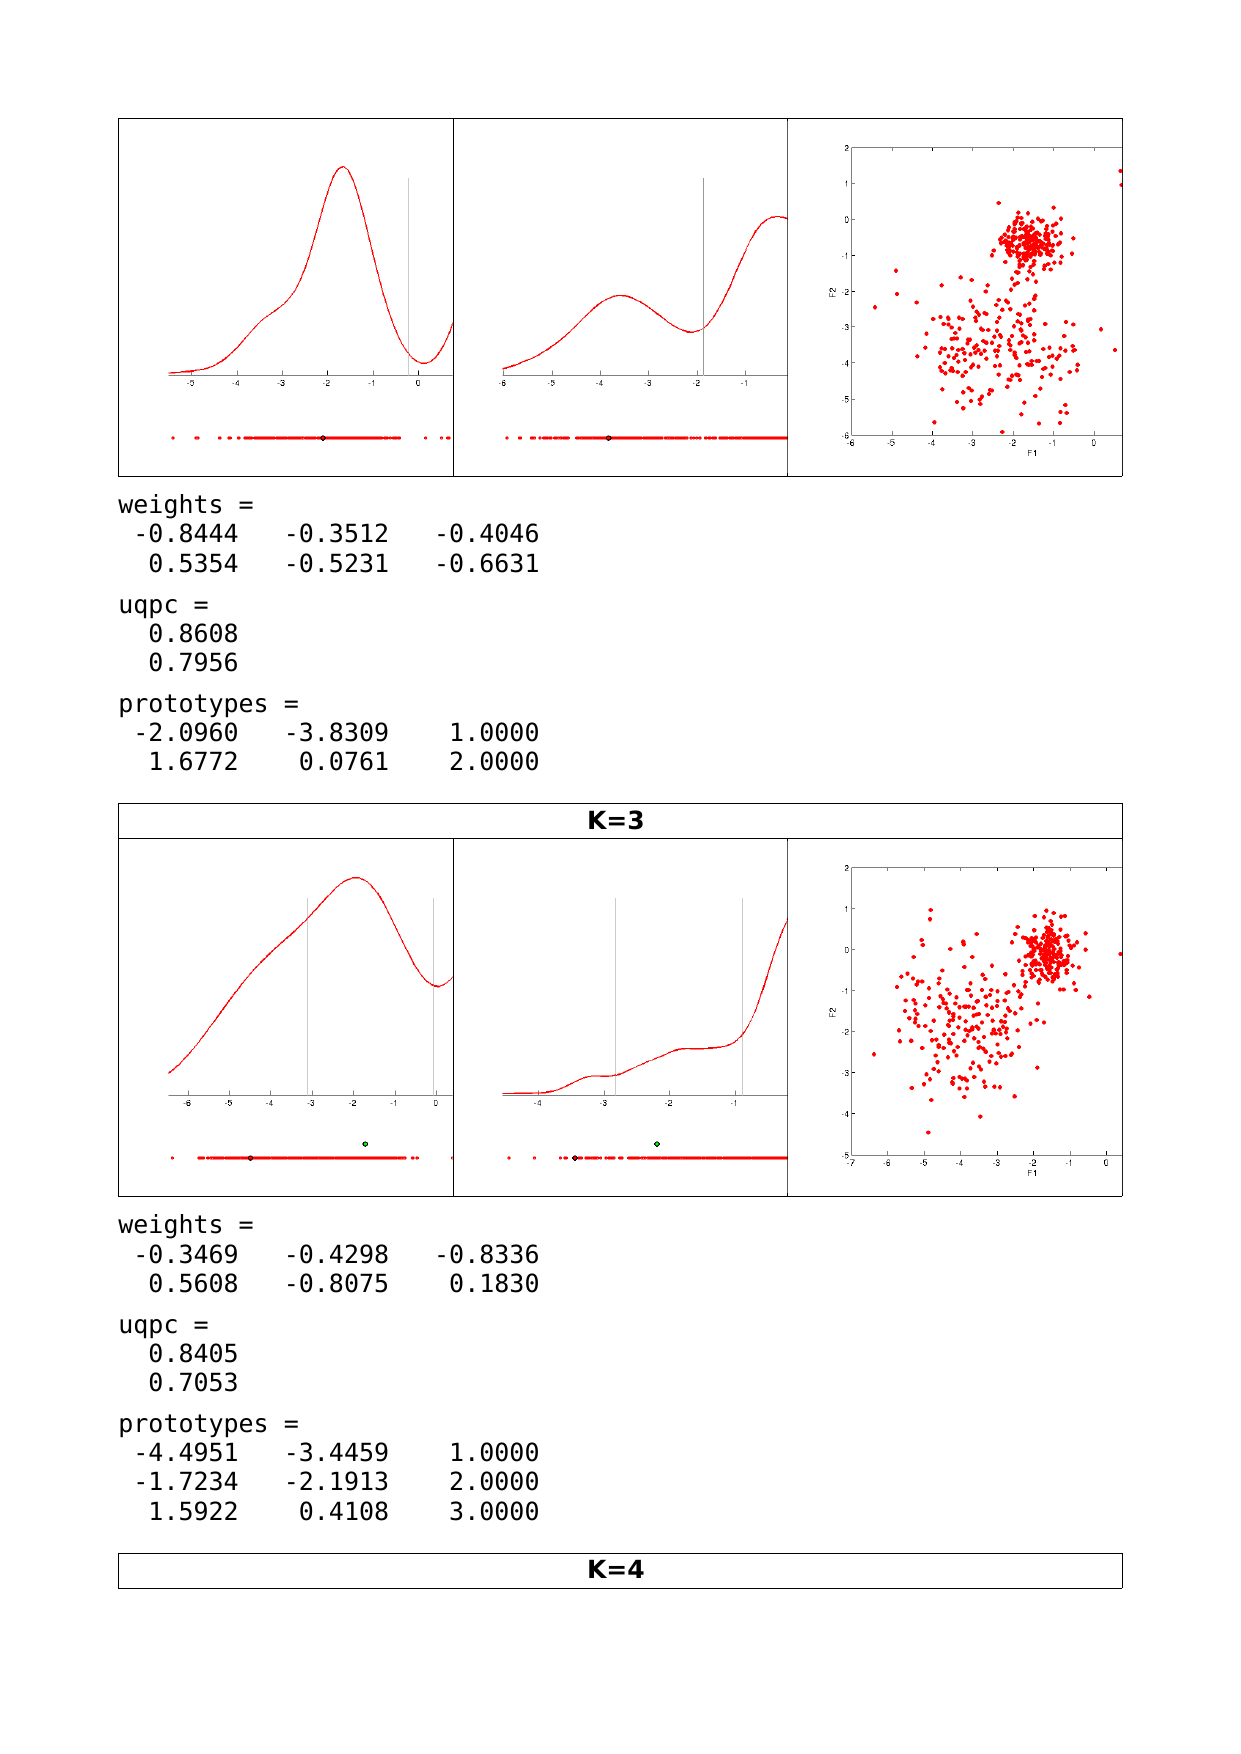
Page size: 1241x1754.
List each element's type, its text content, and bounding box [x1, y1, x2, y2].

text weights = -0.8444 -0.3512 -0.4046 0.5354 -0.5231 -0.6631 [118, 491, 1122, 578]
table_cell [454, 119, 787, 476]
picture [790, 121, 1123, 473]
table_cell [788, 119, 1122, 476]
table_cell [788, 839, 1122, 1196]
table_cell [119, 839, 453, 1196]
text uqpc = 0.8405 0.7053 [118, 1310, 1122, 1397]
picture [455, 121, 788, 473]
table_cell [454, 839, 787, 1196]
text prototypes = -4.4951 -3.4459 1.0000 -1.7234 -2.1913 2.0000 1.5922 0.4108 3.0000 [118, 1409, 1122, 1526]
table_header K=3 [119, 804, 1122, 838]
text prototypes = -2.0960 -3.8309 1.0000 1.6772 0.0761 2.0000 [118, 689, 1122, 777]
text weights = -0.3469 -0.4298 -0.8336 0.5608 -0.8075 0.1830 [118, 1211, 1122, 1298]
table_cell [119, 119, 453, 476]
picture [455, 841, 788, 1193]
text uqpc = 0.8608 0.7956 [118, 590, 1122, 677]
picture [121, 121, 453, 473]
picture [121, 841, 453, 1193]
picture [790, 841, 1123, 1193]
table_header K=4 [119, 1554, 1122, 1587]
